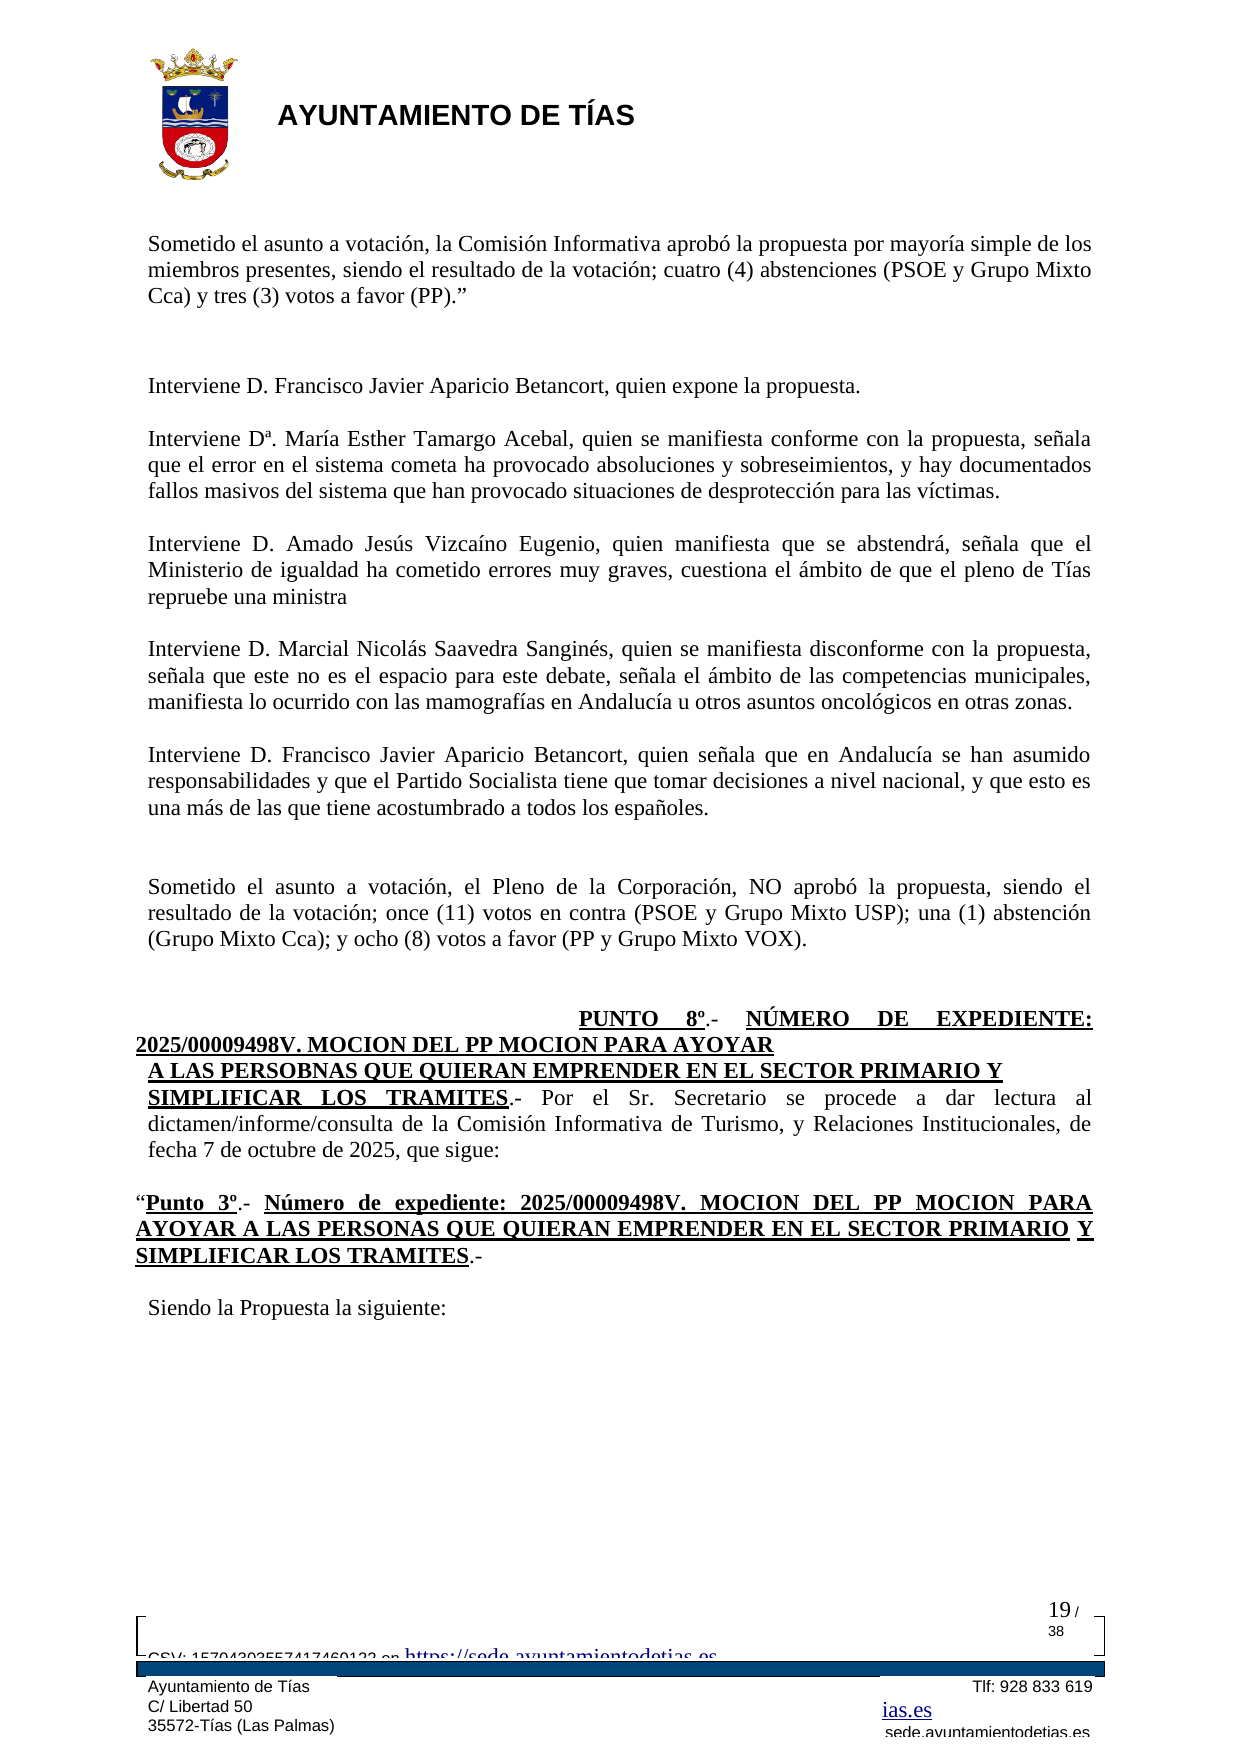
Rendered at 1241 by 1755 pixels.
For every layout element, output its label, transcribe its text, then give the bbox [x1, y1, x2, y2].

text Interviene D. Amado Jesús Vizcaíno Eugenio, quien manifiesta que se abstendrá, señala que el Ministerio de igualdad ha cometido errores muy graves, cuestiona el ámbito de que el pleno de Tías repruebe una ministra [148, 530, 1093, 609]
text Interviene D. Marcial Nicolás Saavedra Sanginés, quien se manifiesta disconforme con la propuesta, señala que este no es el espacio para este debate, señala el ámbito de las competencias municipales, manifiesta lo ocurrido con las mamografías en Andalucía u otros asuntos oncológicos en otras zonas. [148, 635, 1093, 714]
text Sometido el asunto a votación, el Pleno de la Corporación, NO aprobó la propuesta, siendo el resultado de la votación; once (11) votos en contra (PSOE y Grupo Mixto USP); una (1) abstención (Grupo Mixto Cca); y ocho (8) votos a favor (PP y Grupo Mixto VOX). [148, 873, 1093, 952]
subtitle “Punto 3º.- Número de expediente: 2025/00009498V. MOCION DEL PP MOCION PARA AYOYAR A LAS PERSONAS QUE QUIERAN EMPRENDER EN EL SECTOR PRIMARIO Y SIMPLIFICAR LOS TRAMITES.- [135, 1189, 1093, 1268]
text Siendo la Propuesta la siguiente: [148, 1294, 1113, 1321]
text A LAS PERSOBNAS QUE QUIERAN EMPRENDER EN EL SECTOR PRIMARIO Y [148, 1057, 1113, 1084]
text Sometido el asunto a votación, la Comisión Informativa aprobó la propuesta por mayoría simple de los miembros presentes, siendo el resultado de la votación; cuatro (4) abstenciones (PSOE y Grupo Mixto Cca) y tres (3) votos a favor (PP).” [148, 230, 1093, 309]
text Interviene D. Francisco Javier Aparicio Betancort, quien señala que en Andalucía se han asumido responsabilidades y que el Partido Socialista tiene que tomar decisiones a nivel nacional, y que esto es una más de las que tiene acostumbrado a todos los españoles. [148, 741, 1093, 820]
text SIMPLIFICAR LOS TRAMITES.- Por el Sr. Secretario se procede a dar lectura al dictamen/informe/consulta de la Comisión Informativa de Turismo, y Relaciones Institucionales, de fecha 7 de octubre de 2025, que sigue: [148, 1084, 1093, 1163]
text Interviene Dª. María Esther Tamargo Acebal, quien se manifiesta conforme con la propuesta, señala que el error en el sistema cometa ha provocado absoluciones y sobreseimientos, y hay documentados fallos masivos del sistema que han provocado situaciones de desprotección para las víctimas. [148, 424, 1093, 504]
subtitle PUNTO 8º.- NÚMERO DE EXPEDIENTE: 2025/00009498V. MOCION DEL PP MOCION PARA AYOYAR [135, 1004, 1093, 1057]
text Interviene D. Francisco Javier Aparicio Betancort, quien expone la propuesta. [148, 372, 1113, 398]
